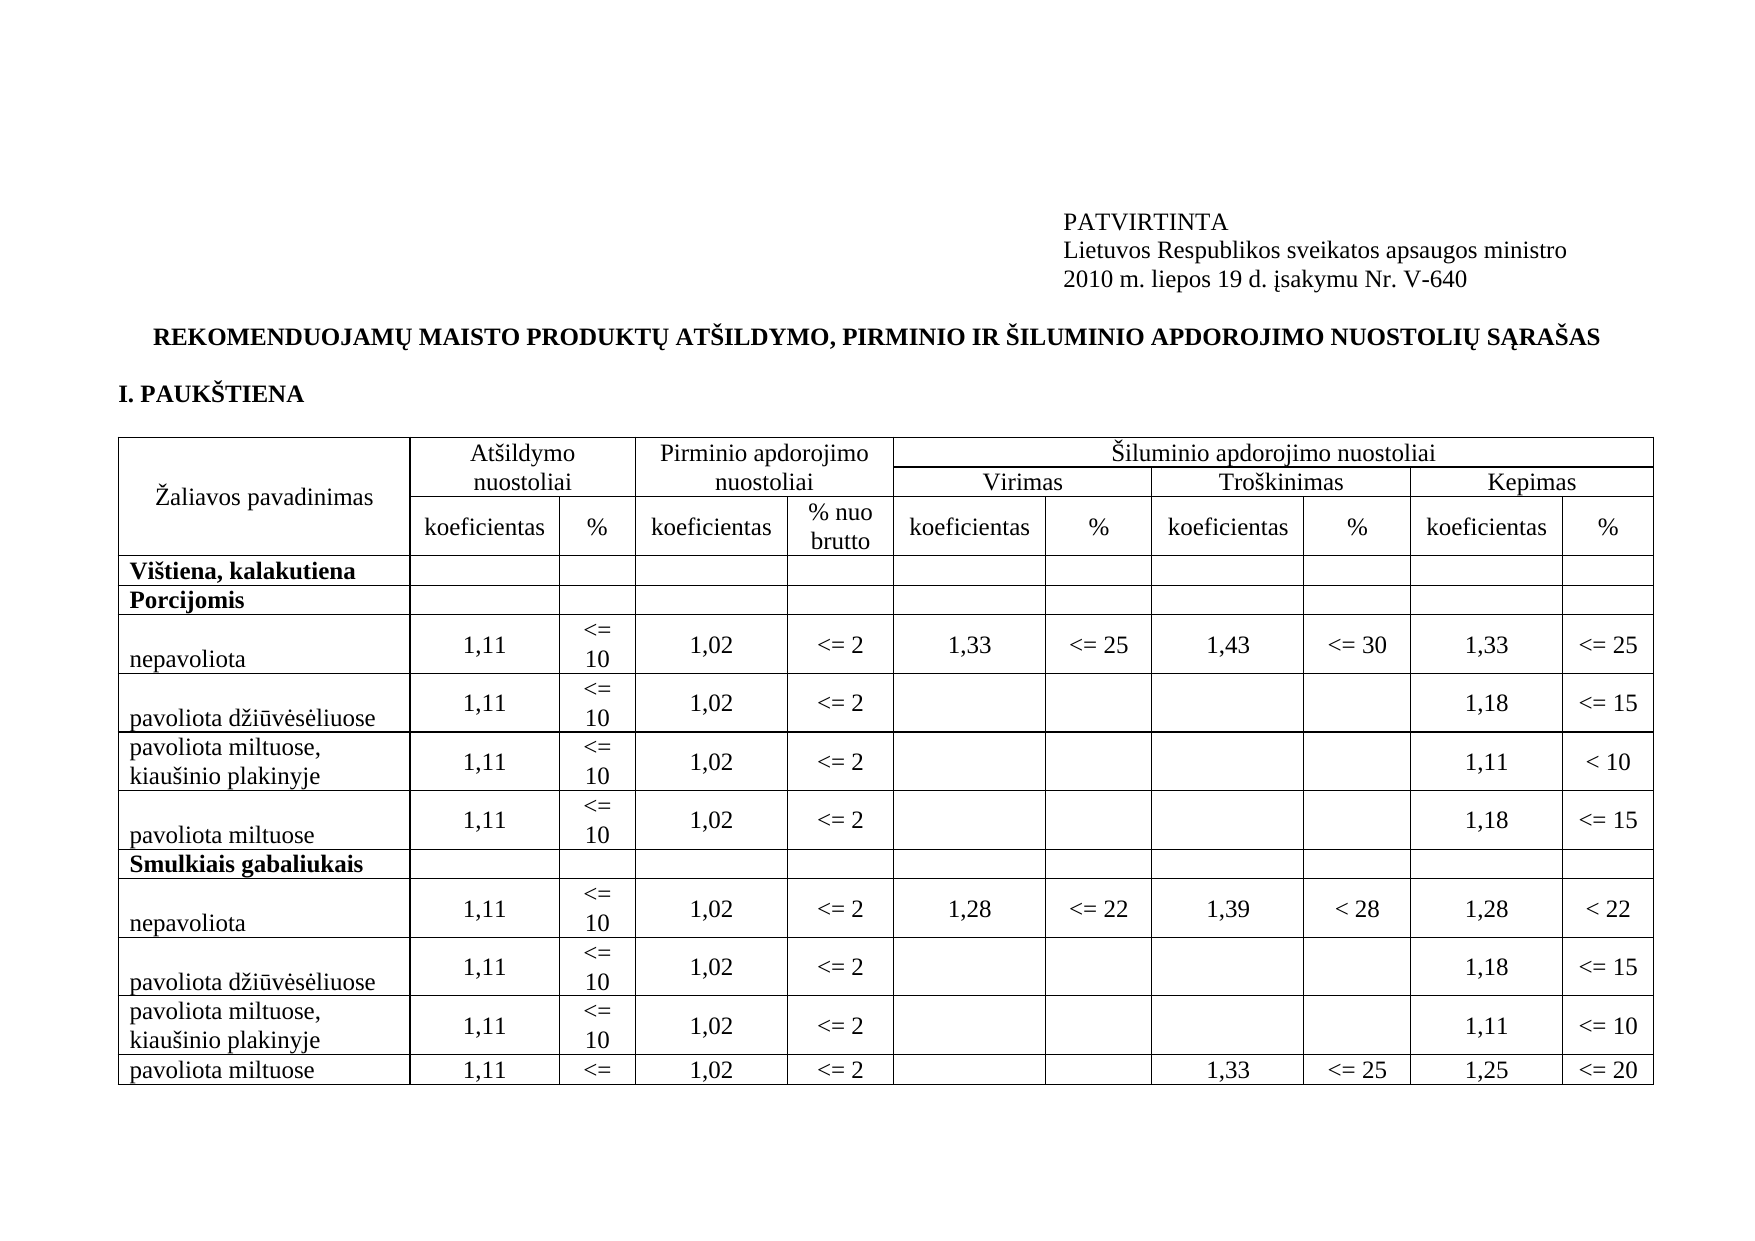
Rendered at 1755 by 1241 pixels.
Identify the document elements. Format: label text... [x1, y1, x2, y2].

table_cell 1,28 [1411, 879, 1562, 937]
table_cell <= 10 [560, 791, 635, 848]
table_cell 1,02 [636, 996, 787, 1054]
table_cell 1,02 [636, 791, 787, 848]
table_cell [1411, 850, 1562, 878]
table_cell 1,11 [411, 879, 559, 937]
table_cell 1,11 [1411, 733, 1562, 790]
table_cell [788, 850, 893, 878]
table_cell [560, 556, 635, 584]
table_cell pavoliota miltuose [119, 791, 409, 848]
table_cell [1152, 556, 1303, 584]
table_cell <= 30 [1304, 615, 1410, 673]
table_cell [1046, 674, 1151, 731]
table_cell [636, 586, 787, 614]
table_cell koeficientas [894, 497, 1045, 555]
table_cell 1,02 [636, 733, 787, 790]
table_cell <= [560, 1055, 635, 1084]
table_cell [1152, 733, 1303, 790]
table_cell 1,02 [636, 879, 787, 937]
table_cell nepavoliota [119, 615, 409, 673]
table_cell [894, 556, 1045, 584]
table_header Šiluminio apdorojimo nuostoliai [894, 438, 1653, 466]
table_cell 1,02 [636, 615, 787, 673]
table_cell [1046, 791, 1151, 848]
table_cell [1046, 996, 1151, 1054]
text Lietuvos Respublikos sveikatos apsaugos ministro [1063, 235, 1636, 264]
table_cell [1046, 733, 1151, 790]
table_cell 1,33 [1152, 1055, 1303, 1084]
table_cell Smulkiais gabaliukais [119, 850, 409, 878]
table_cell <= 2 [788, 674, 893, 731]
table_cell <= 2 [788, 1055, 893, 1084]
table_cell 1,11 [411, 996, 559, 1054]
table_cell [894, 850, 1045, 878]
table_cell [1304, 733, 1410, 790]
table_cell [894, 733, 1045, 790]
table_cell 1,11 [411, 733, 559, 790]
table_header Atšildymo nuostoliai [411, 438, 635, 496]
table_cell 1,11 [411, 938, 559, 995]
table_cell [1563, 586, 1653, 614]
table_cell [1304, 850, 1410, 878]
table_cell [636, 850, 787, 878]
table_cell % [1304, 497, 1410, 555]
table_cell <= 10 [560, 879, 635, 937]
table_cell [894, 586, 1045, 614]
table_cell 1,18 [1411, 674, 1562, 731]
table_cell Troškinimas [1152, 468, 1410, 496]
table_cell < 10 [1563, 733, 1653, 790]
table_cell <= 25 [1563, 615, 1653, 673]
table_cell <= 22 [1046, 879, 1151, 937]
table_cell pavoliota miltuose [119, 1055, 409, 1084]
table_cell [894, 674, 1045, 731]
table_cell <= 10 [1563, 996, 1653, 1054]
table_cell [1411, 556, 1562, 584]
table_cell <= 15 [1563, 674, 1653, 731]
table_cell koeficientas [636, 497, 787, 555]
table_cell % [560, 497, 635, 555]
table_cell % nuo brutto [788, 497, 893, 555]
table_cell [560, 586, 635, 614]
text I. PAUKŠTIENA [118, 379, 1636, 408]
table_cell <= 10 [560, 674, 635, 731]
table_cell <= 20 [1563, 1055, 1653, 1084]
table_header Žaliavos pavadinimas [119, 438, 409, 555]
table_cell koeficientas [1152, 497, 1303, 555]
table_cell [560, 850, 635, 878]
table_cell <= 25 [1304, 1055, 1410, 1084]
table_cell <= 15 [1563, 791, 1653, 848]
table_cell 1,25 [1411, 1055, 1562, 1084]
table_cell [1304, 996, 1410, 1054]
table_cell <= 10 [560, 938, 635, 995]
table_cell [1563, 850, 1653, 878]
table_cell [1304, 586, 1410, 614]
table_cell < 22 [1563, 879, 1653, 937]
table_cell [1046, 556, 1151, 584]
table_cell pavoliota džiūvėsėliuose [119, 674, 409, 731]
table_cell [1304, 556, 1410, 584]
table_cell 1,33 [894, 615, 1045, 673]
table_cell [1046, 850, 1151, 878]
table_cell [1152, 791, 1303, 848]
text REKOMENDUOJAMŲ MAISTO PRODUKTŲ ATŠILDYMO, PIRMINIO IR ŠILUMINIO APDOROJIMO NUOSTOLIŲ SĄRAŠAS [118, 322, 1636, 350]
table_cell <= 10 [560, 733, 635, 790]
table_cell koeficientas [1411, 497, 1562, 555]
table_cell 1,33 [1411, 615, 1562, 673]
table_cell <= 2 [788, 879, 893, 937]
table_cell koeficientas [411, 497, 559, 555]
table_cell [1152, 586, 1303, 614]
table_cell <= 2 [788, 791, 893, 848]
table_cell % [1046, 497, 1151, 555]
text PATVIRTINTA [1063, 207, 1636, 235]
table_cell [1411, 586, 1562, 614]
table_cell <= 25 [1046, 615, 1151, 673]
table_cell 1,18 [1411, 938, 1562, 995]
table_cell [1152, 674, 1303, 731]
table_cell [788, 556, 893, 584]
table_cell [894, 791, 1045, 848]
table_cell <= 2 [788, 733, 893, 790]
table_cell Porcijomis [119, 586, 409, 614]
table_cell [894, 938, 1045, 995]
table_cell 1,11 [1411, 996, 1562, 1054]
table_cell nepavoliota [119, 879, 409, 937]
text 2010 m. liepos 19 d. įsakymu Nr. V-640 [1063, 264, 1636, 293]
table_header Pirminio apdorojimo nuostoliai [636, 438, 893, 496]
table_cell 1,11 [411, 791, 559, 848]
table_cell pavoliota džiūvėsėliuose [119, 938, 409, 995]
table_cell 1,02 [636, 674, 787, 731]
table_cell [411, 556, 559, 584]
table_cell pavoliota miltuose, kiaušinio plakinyje [119, 733, 409, 790]
table_cell [1304, 791, 1410, 848]
table_cell <= 10 [560, 615, 635, 673]
table_cell [1563, 556, 1653, 584]
table_cell <= 2 [788, 615, 893, 673]
table_cell [1152, 850, 1303, 878]
table_cell <= 10 [560, 996, 635, 1054]
table_cell Kepimas [1411, 468, 1653, 496]
table_cell [1152, 938, 1303, 995]
table_cell [636, 556, 787, 584]
table_cell [1046, 1055, 1151, 1084]
table_cell 1,02 [636, 938, 787, 995]
table_cell [1046, 586, 1151, 614]
table_cell 1,43 [1152, 615, 1303, 673]
table_cell 1,02 [636, 1055, 787, 1084]
table_cell [788, 586, 893, 614]
table_cell [1046, 938, 1151, 995]
table_cell [1152, 996, 1303, 1054]
table_cell <= 2 [788, 996, 893, 1054]
table_cell [1304, 674, 1410, 731]
table_cell 1,11 [411, 615, 559, 673]
table_cell 1,39 [1152, 879, 1303, 937]
table_cell 1,11 [411, 1055, 559, 1084]
table_cell [411, 586, 559, 614]
table_cell 1,28 [894, 879, 1045, 937]
table_cell < 28 [1304, 879, 1410, 937]
table_cell <= 2 [788, 938, 893, 995]
table_cell [411, 850, 559, 878]
table_cell 1,11 [411, 674, 559, 731]
table_cell <= 15 [1563, 938, 1653, 995]
table_cell [1304, 938, 1410, 995]
table_cell Virimas [894, 468, 1151, 496]
table_cell 1,18 [1411, 791, 1562, 848]
table_cell [894, 996, 1045, 1054]
table_cell % [1563, 497, 1653, 555]
table_cell pavoliota miltuose, kiaušinio plakinyje [119, 996, 409, 1054]
table_cell Vištiena, kalakutiena [119, 556, 409, 584]
table_cell [894, 1055, 1045, 1084]
